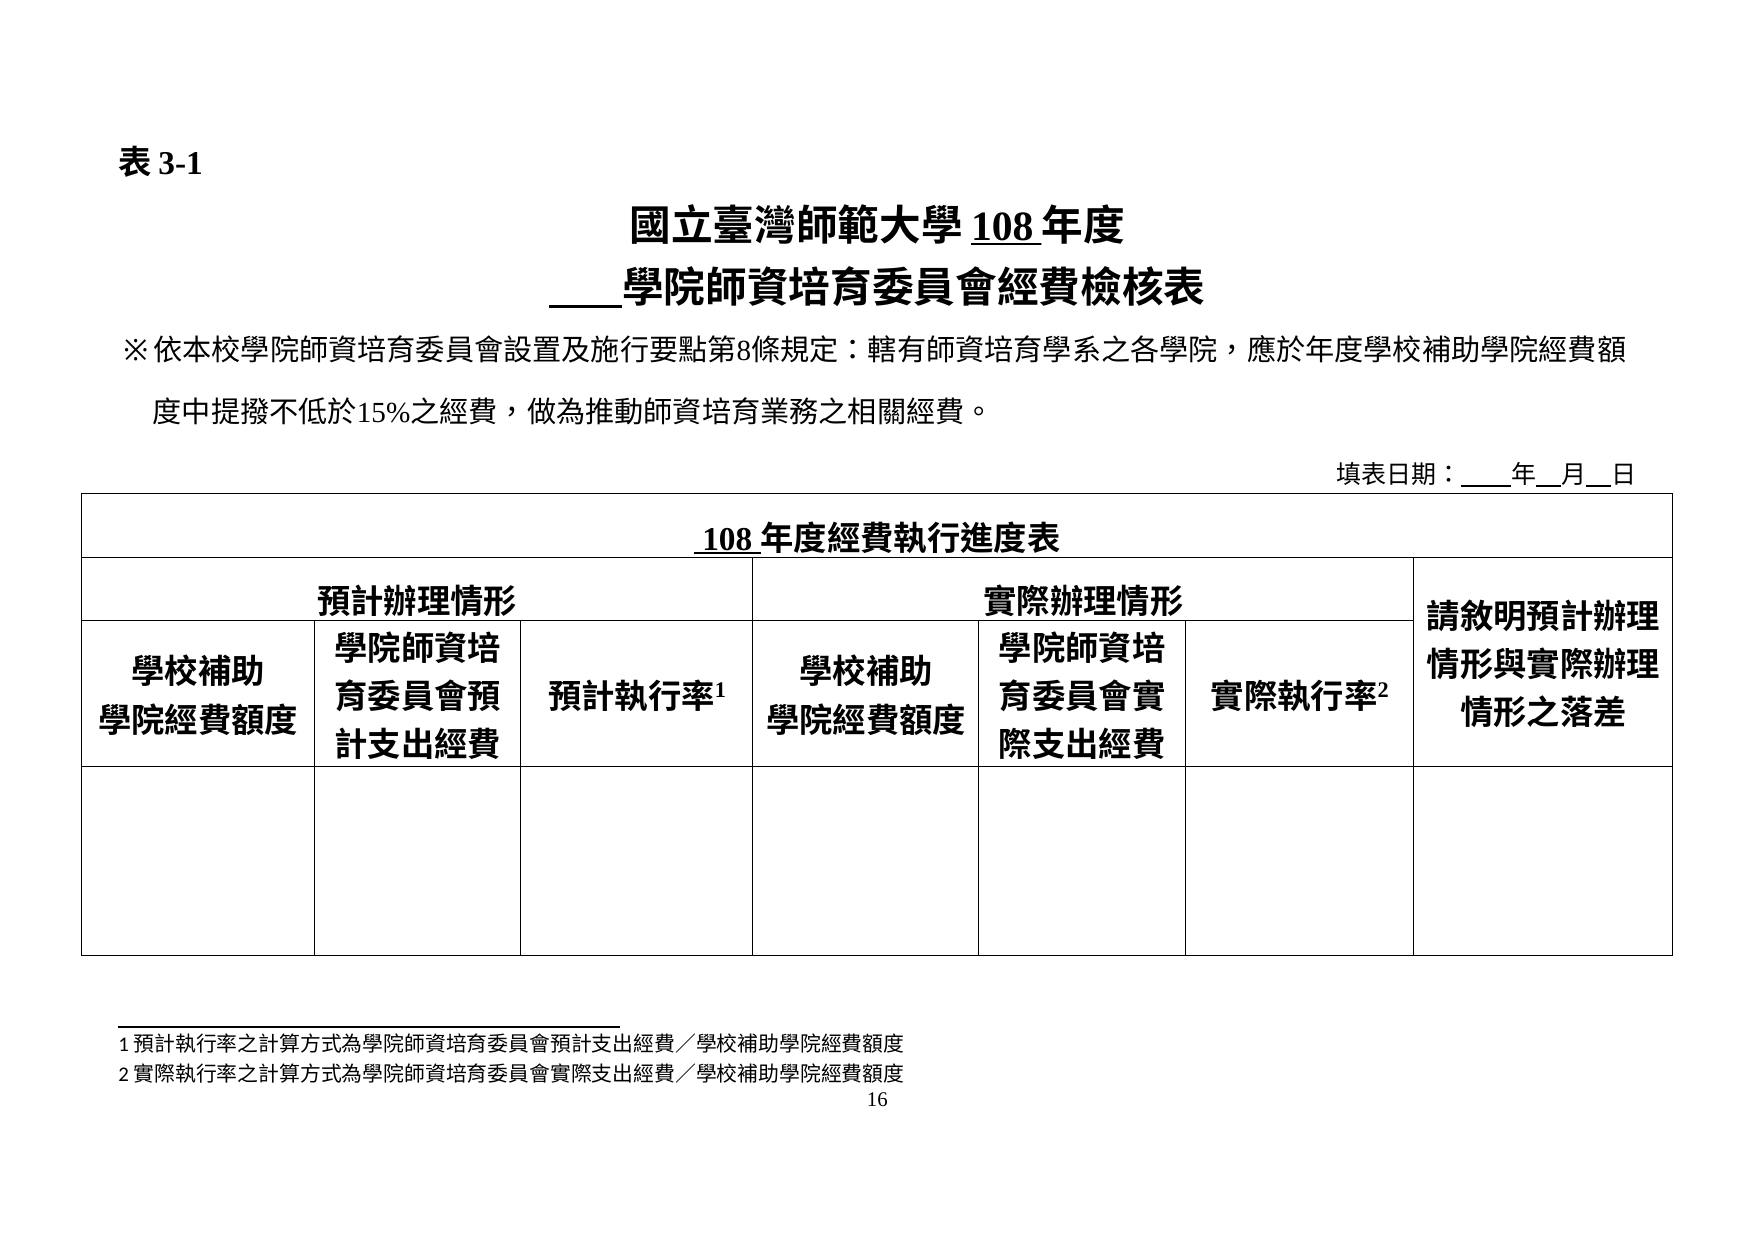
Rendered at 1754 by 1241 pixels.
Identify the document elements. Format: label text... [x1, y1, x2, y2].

table_header 108 年度經費執行進度表 [82, 494, 1672, 557]
table_cell 學校補助 學院經費額度 [753, 621, 978, 766]
text 表3-1 [118, 118, 1636, 181]
table_cell [1414, 767, 1672, 954]
table_cell 預計執行率 [521, 621, 752, 766]
table_cell [979, 767, 1185, 954]
table_cell 學校補助 學院經費額度 [82, 621, 314, 766]
table_cell 請敘明預計辦理情形與實際辦理情形之落差 [1414, 558, 1672, 766]
table_cell 實際辦理情形 [753, 558, 1413, 620]
table_cell 實際執行率 [1186, 621, 1413, 766]
table_cell 學院師資培育委員會預計支出經費 [315, 621, 520, 766]
table_cell [753, 767, 978, 954]
table_cell 學院師資培育委員會實際支出經費 [979, 621, 1185, 766]
text ※依本校學院師資培育委員會設置及施行要點第8條規定：轄有師資培育學系之各學院，應於年度學校補助學院經費額度中提撥不低於15%之經費，做為推動師資培育業務之相關經費。 [118, 306, 1636, 431]
table_cell [1186, 767, 1413, 954]
text 國立臺灣師範大學108年度 [118, 181, 1636, 243]
table_cell [315, 767, 520, 954]
table_cell [521, 767, 752, 954]
table_cell [82, 767, 314, 954]
text 學院師資培育委員會經費檢核表 [118, 243, 1636, 306]
text 填表日期： 年 月 日 [118, 431, 1636, 493]
table_cell 預計辦理情形 [82, 558, 752, 620]
